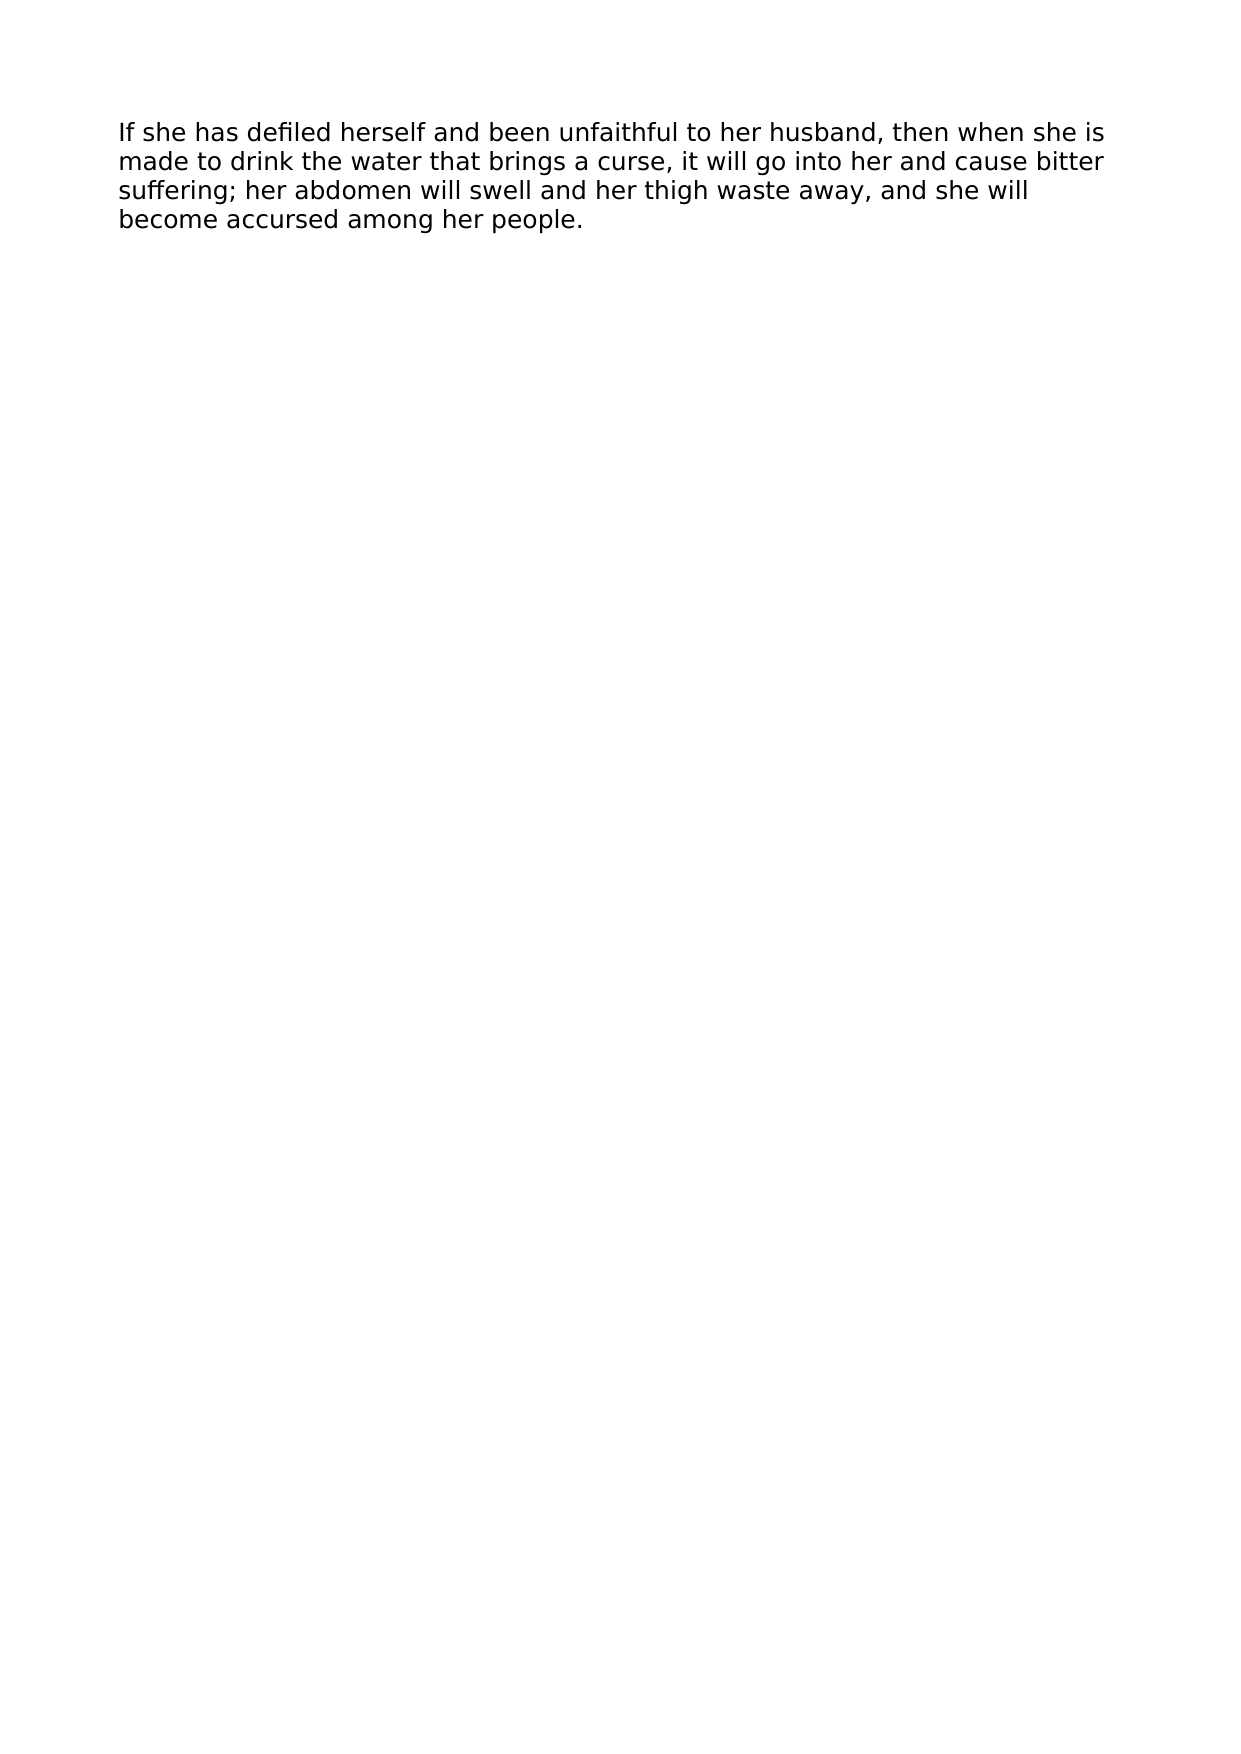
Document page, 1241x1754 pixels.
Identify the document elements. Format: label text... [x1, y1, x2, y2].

text If she has defiled herself and been unfaithful to her husband, then when she is made to drink the water that brings a curse, it will go into her and cause bitter suffering; her abdomen will swell and her thigh waste away, and she will become accursed among her people. [118, 118, 1122, 235]
